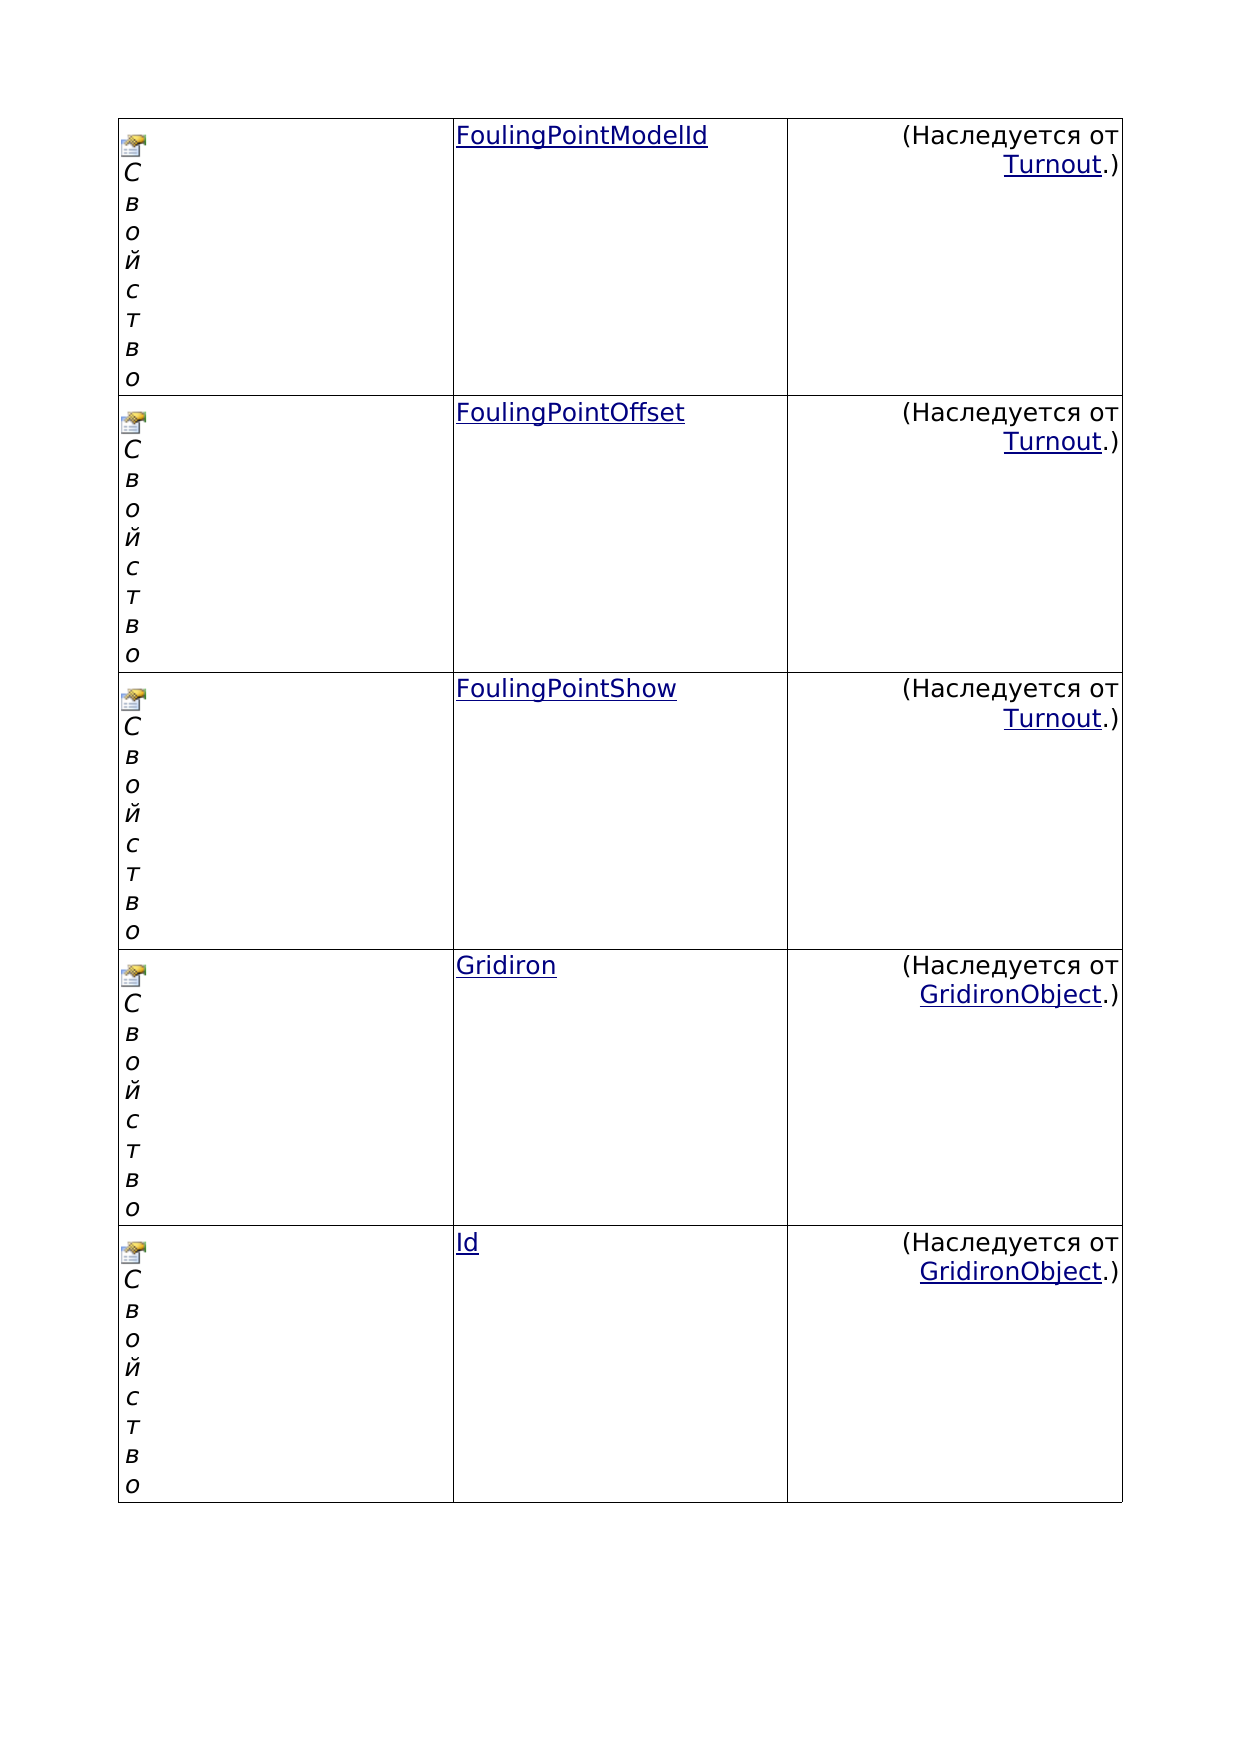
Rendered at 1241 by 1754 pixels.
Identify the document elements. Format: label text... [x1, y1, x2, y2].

table_cell (Наследуется от GridironObject.) [788, 1226, 1122, 1502]
table_cell [119, 119, 453, 395]
table_cell FoulingPointShow [454, 673, 787, 948]
table_cell (Наследуется от Turnout.) [788, 673, 1122, 948]
table_cell [119, 1226, 453, 1502]
picture [121, 1240, 147, 1266]
table_cell Gridiron [454, 950, 787, 1225]
table_cell Id [454, 1226, 787, 1502]
table_cell FoulingPointOffset [454, 396, 787, 672]
picture [121, 410, 147, 436]
picture [121, 687, 147, 713]
table_cell (Наследуется от Turnout.) [788, 396, 1122, 672]
picture [121, 963, 147, 989]
table_cell [119, 396, 453, 672]
table_cell [119, 950, 453, 1225]
table_cell (Наследуется от Turnout.) [788, 119, 1122, 395]
table_cell FoulingPointModelId [454, 119, 787, 395]
picture [121, 133, 147, 159]
table_cell (Наследуется от GridironObject.) [788, 950, 1122, 1225]
table_cell [119, 673, 453, 948]
